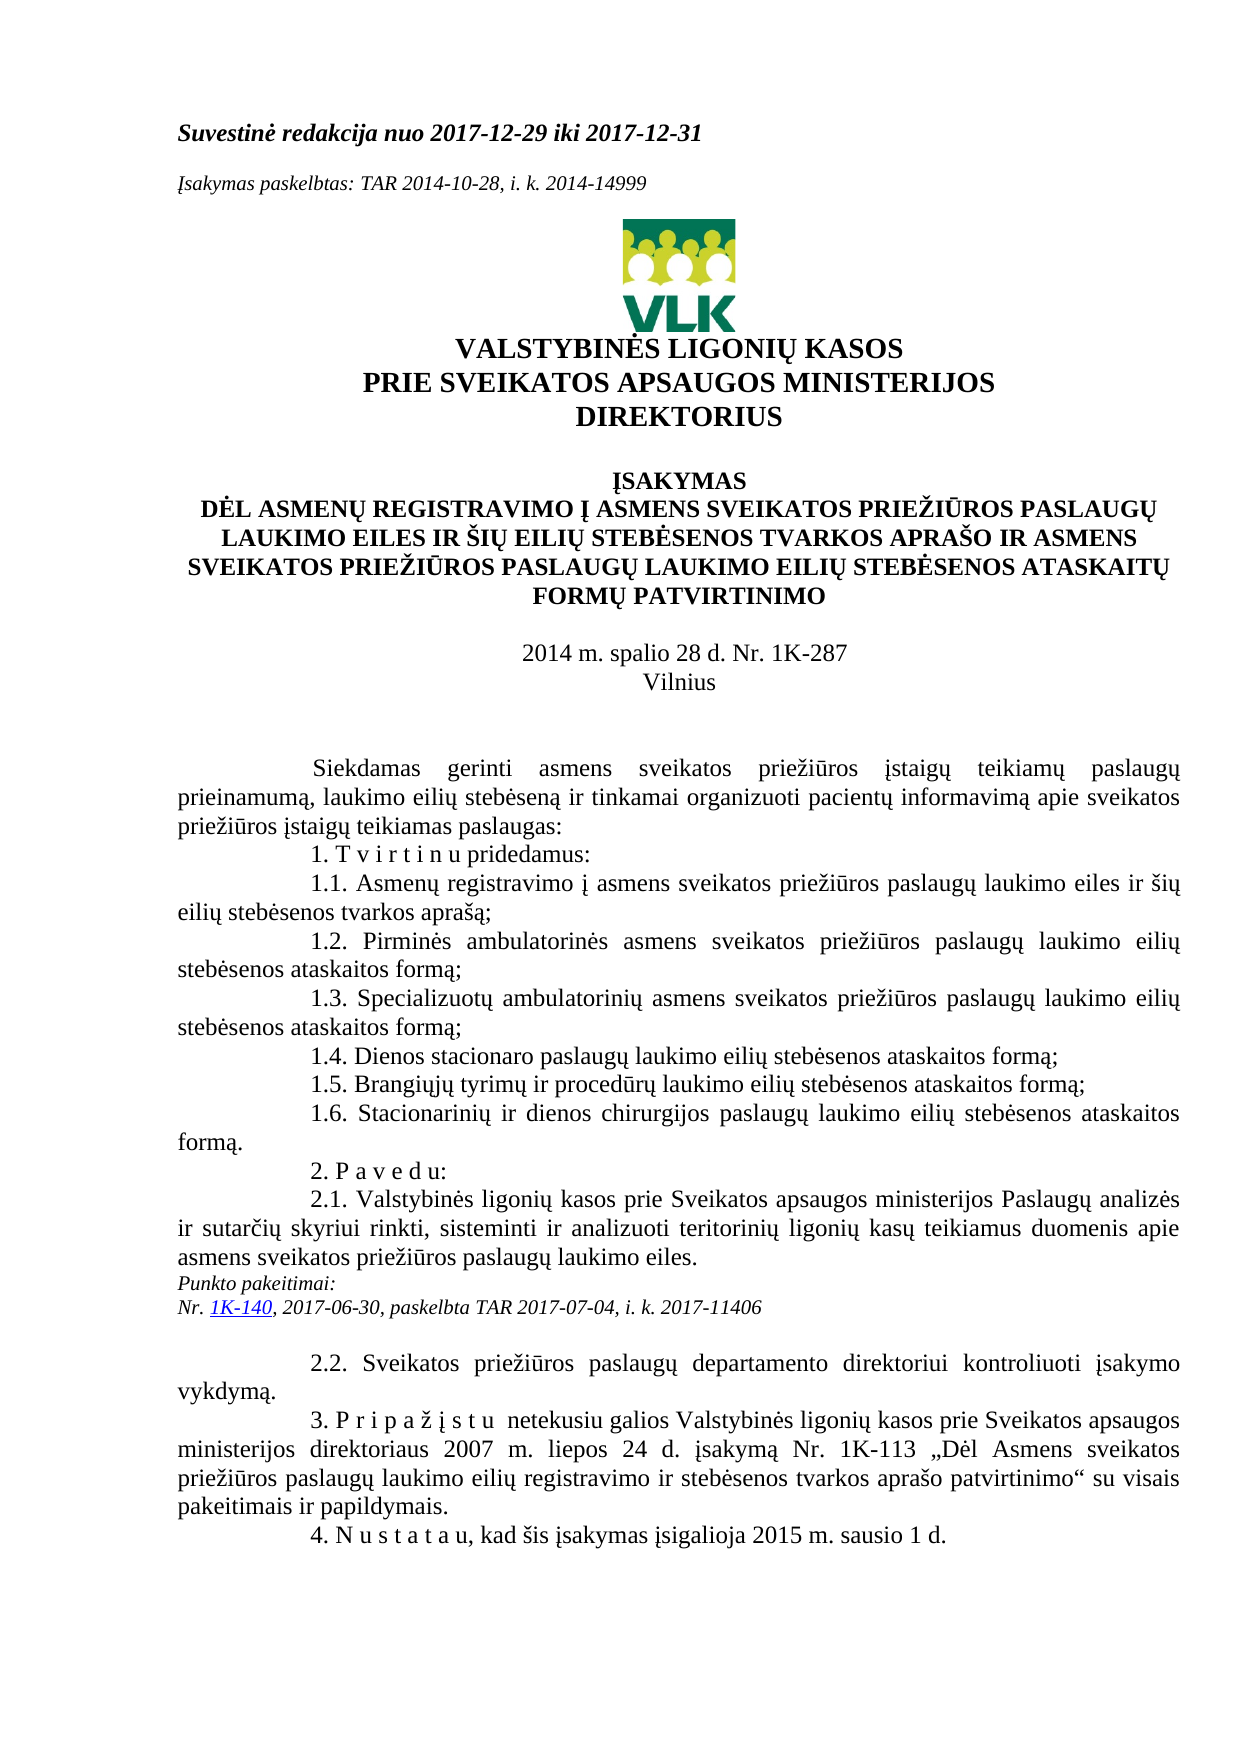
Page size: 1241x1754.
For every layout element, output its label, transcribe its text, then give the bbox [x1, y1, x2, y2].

text 4. N u s t a t a u, kad šis įsakymas įsigalioja 2015 m. sausio 1 d. [295, 1520, 1181, 1549]
text 2. Pavedu: [177, 1156, 1181, 1184]
text Punkto pakeitimai: [177, 1271, 1181, 1295]
text VALSTYBINĖS LIGONIŲ KASOS [177, 332, 1181, 365]
text ĮSAKYMAS [177, 466, 1181, 494]
text Dėl ASMENŲ registravimo į asmens sveikatos priežiūros paslaugų laukimo eiles ir šių eilių stebėsenos tvarkos aprašO IR ASMENS SVEIKATOS PRIEŽIŪROS PASLAUGŲ LAUKIMO EILIŲ STEBĖSENOS ATASKAITŲ FORMŲ PATVIRTINIMO [177, 494, 1181, 609]
text 1.6. Stacionarinių ir dienos chirurgijos paslaugų laukimo eilių stebėsenos ataskaitos formą. [177, 1098, 1181, 1156]
text 1. T v i r t i n u pridedamus: [177, 839, 1181, 868]
text Siekdamas gerinti asmens sveikatos priežiūros įstaigų teikiamų paslaugų prieinamumą, laukimo eilių stebėseną ir tinkamai organizuoti pacientų informavimą apie sveikatos priežiūros įstaigų teikiamas paslaugas: [177, 753, 1181, 839]
text 1.2. Pirminės ambulatorinės asmens sveikatos priežiūros paslaugų laukimo eilių stebėsenos ataskaitos formą; [177, 926, 1181, 983]
text DIREKTORIUS [177, 399, 1181, 432]
text Nr. 1K-140, 2017-06-30, paskelbta TAR 2017-07-04, i. k. 2017-11406 [177, 1295, 1181, 1319]
text 2014 m. spalio 28 d. Nr. 1K-287 [177, 638, 1192, 667]
text 2.1. Valstybinės ligonių kasos prie Sveikatos apsaugos ministerijos Paslaugų analizės ir sutarčių skyriui rinkti, sisteminti ir analizuoti teritorinių ligonių kasų teikiamus duomenis apie asmens sveikatos priežiūros paslaugų laukimo eiles. [177, 1184, 1181, 1271]
text Vilnius [177, 667, 1181, 696]
text Suvestinė redakcija nuo 2017-12-29 iki 2017-12-31 [177, 118, 1181, 147]
text 1.3. Specializuotų ambulatorinių asmens sveikatos priežiūros paslaugų laukimo eilių stebėsenos ataskaitos formą; [177, 983, 1181, 1041]
text 1.1. Asmenų registravimo į asmens sveikatos priežiūros paslaugų laukimo eiles ir šių eilių stebėsenos tvarkos aprašą; [177, 868, 1181, 926]
text Įsakymas paskelbtas: TAR 2014-10-28, i. k. 2014-14999 [177, 171, 1181, 195]
text 1.5. Brangiųjų tyrimų ir procedūrų laukimo eilių stebėsenos ataskaitos formą; [177, 1069, 1181, 1098]
text 2.2. Sveikatos priežiūros paslaugų departamento direktoriui kontroliuoti įsakymo vykdymą. [177, 1348, 1181, 1405]
text 3. P r i p a ž į s t u netekusiu galios Valstybinės ligonių kasos prie Sveikatos apsaugos ministerijos direktoriaus 2007 m. liepos 24 d. įsakymą Nr. 1K-113 „Dėl Asmens sveikatos priežiūros paslaugų laukimo eilių registravimo ir stebėsenos tvarkos aprašo patvirtinimo“ su visais pakeitimais ir papildymais. [177, 1405, 1181, 1520]
text PRIE SVEIKATOS APSAUGOS MINISTERIJOS [177, 365, 1181, 399]
text 1.4. Dienos stacionaro paslaugų laukimo eilių stebėsenos ataskaitos formą; [177, 1041, 1181, 1069]
